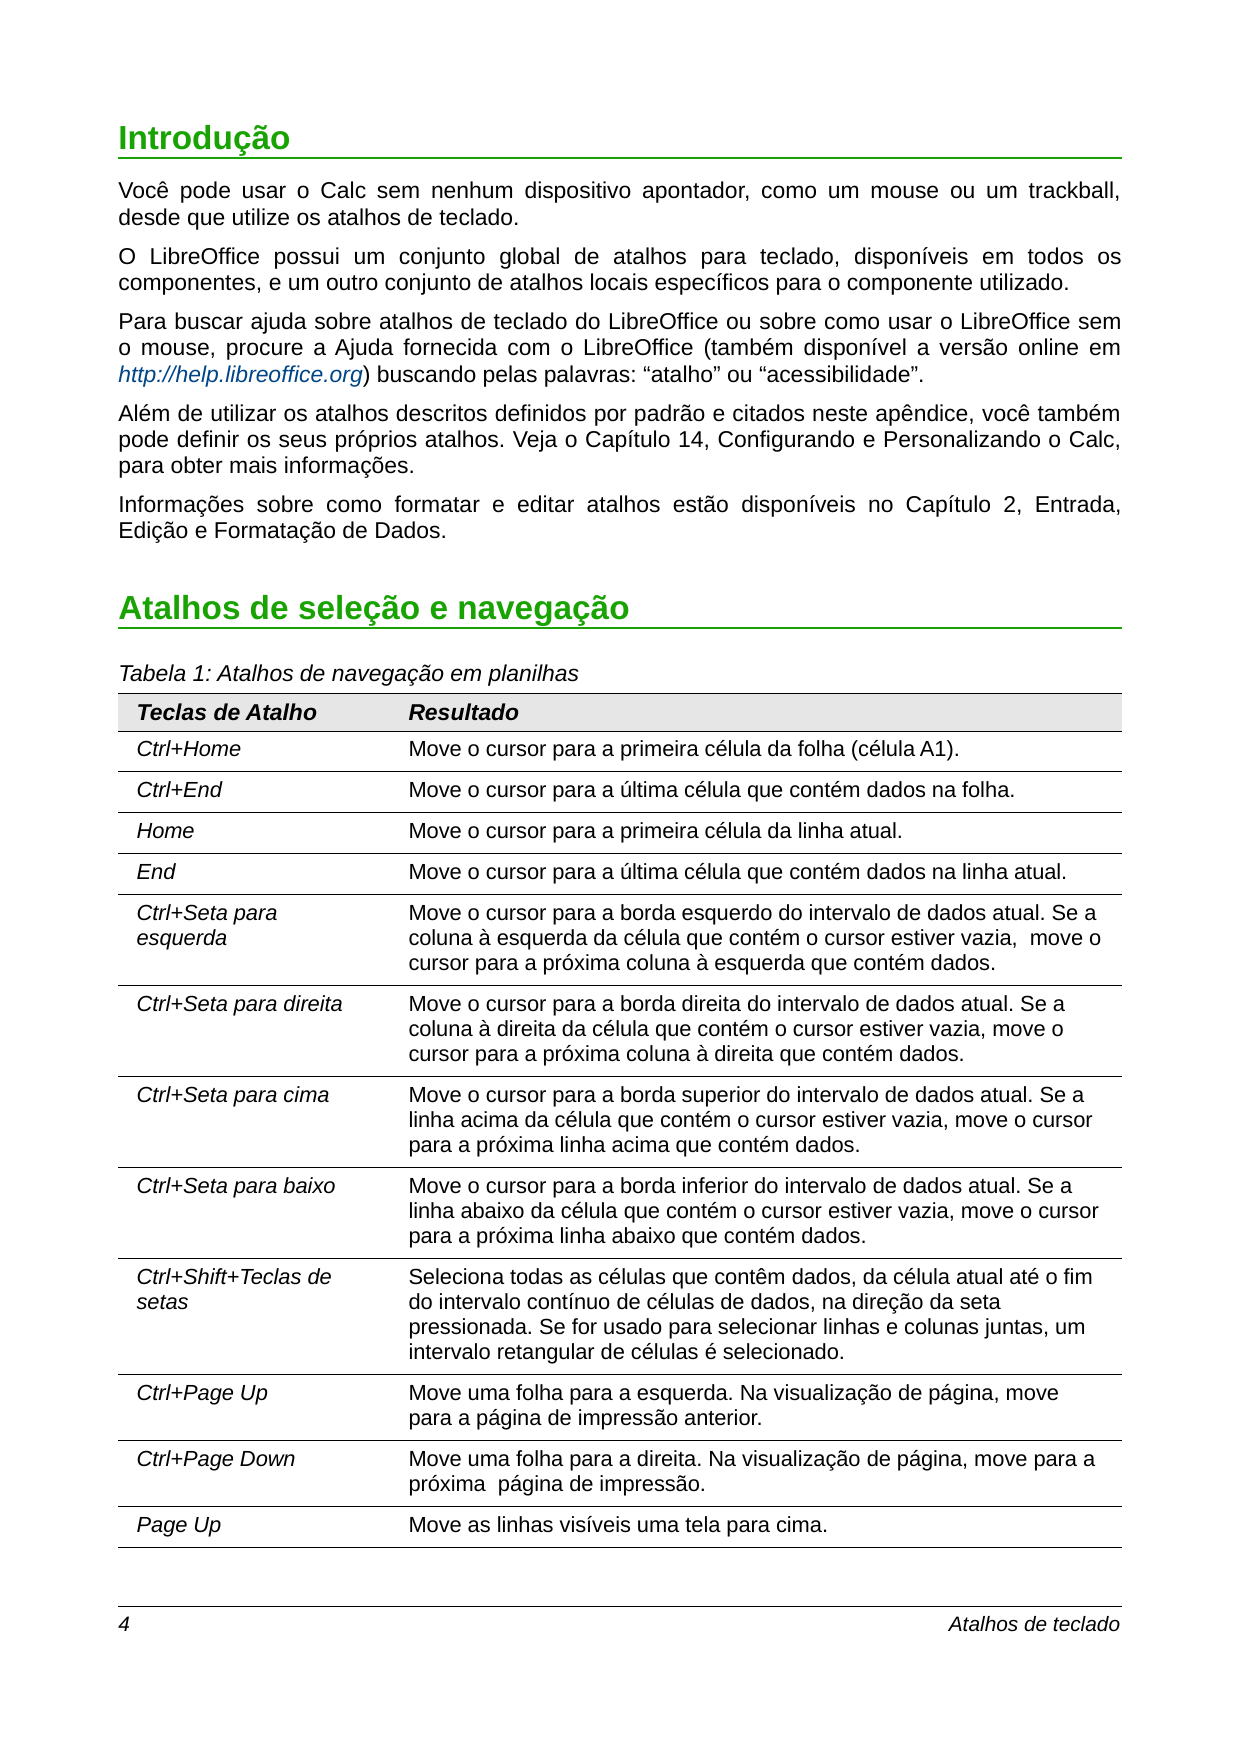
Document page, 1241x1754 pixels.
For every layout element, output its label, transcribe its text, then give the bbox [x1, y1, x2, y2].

table_cell Ctrl+Home [118, 732, 390, 771]
table_cell Move o cursor para a primeira célula da folha (célula A1). [390, 732, 1122, 771]
table_cell Page Up [118, 1507, 390, 1547]
table_cell Ctrl+Page Down [118, 1441, 390, 1506]
table_cell Ctrl+End [118, 772, 390, 812]
table_cell Ctrl+Seta para cima [118, 1077, 390, 1167]
text O LibreOffice possui um conjunto global de atalhos para teclado, disponíveis em todos os componentes, e um outro conjunto de atalhos locais específicos para o componente utilizado. [118, 243, 1122, 295]
table_cell Move uma folha para a direita. Na visualização de página, move para a próxima página de impressão. [390, 1441, 1122, 1506]
table_cell Home [118, 813, 390, 853]
table_cell Move uma folha para a esquerda. Na visualização de página, move para a página de impressão anterior. [390, 1375, 1122, 1440]
table_cell Move o cursor para a borda superior do intervalo de dados atual. Se a linha acima da célula que contém o cursor estiver vazia, move o cursor para a próxima linha acima que contém dados. [390, 1077, 1122, 1167]
table_cell Ctrl+Seta para baixo [118, 1168, 390, 1258]
table_cell Move o cursor para a borda esquerdo do intervalo de dados atual. Se a coluna à esquerda da célula que contém o cursor estiver vazia, move o cursor para a próxima coluna à esquerda que contém dados. [390, 895, 1122, 985]
text Para buscar ajuda sobre atalhos de teclado do LibreOffice ou sobre como usar o LibreOffice sem o mouse, procure a Ajuda fornecida com o LibreOffice (também disponível a versão online em http://help.libreoffice.org) buscando pelas palavras: “atalho” ou “acessibilidade”. [118, 308, 1122, 387]
subtitle Introdução [118, 118, 1122, 157]
text Além de utilizar os atalhos descritos definidos por padrão e citados neste apêndice, você também pode definir os seus próprios atalhos. Veja o Capítulo 14, Configurando e Personalizando o Calc, para obter mais informações. [118, 399, 1122, 478]
table_cell Ctrl+Page Up [118, 1375, 390, 1440]
text Tabela 1: Atalhos de navegação em planilhas [118, 660, 1122, 686]
text Informações sobre como formatar e editar atalhos estão disponíveis no Capítulo 2, Entrada, Edição e Formatação de Dados. [118, 491, 1122, 544]
table_cell Move o cursor para a última célula que contém dados na folha. [390, 772, 1122, 812]
table_cell Ctrl+Seta para direita [118, 986, 390, 1076]
table_cell Ctrl+Seta para esquerda [118, 895, 390, 985]
table_header Resultado [390, 694, 1122, 731]
table_cell Move o cursor para a borda direita do intervalo de dados atual. Se a coluna à direita da célula que contém o cursor estiver vazia, move o cursor para a próxima coluna à direita que contém dados. [390, 986, 1122, 1076]
table_header Teclas de Atalho [118, 694, 390, 731]
table_cell Move as linhas visíveis uma tela para cima. [390, 1507, 1122, 1547]
table_cell Move o cursor para a primeira célula da linha atual. [390, 813, 1122, 853]
table_cell Move o cursor para a borda inferior do intervalo de dados atual. Se a linha abaixo da célula que contém o cursor estiver vazia, move o cursor para a próxima linha abaixo que contém dados. [390, 1168, 1122, 1258]
table_cell Ctrl+Shift+Teclas de setas [118, 1259, 390, 1374]
table_cell Move o cursor para a última célula que contém dados na linha atual. [390, 854, 1122, 894]
table_cell Seleciona todas as células que contêm dados, da célula atual até o fim do intervalo contínuo de células de dados, na direção da seta pressionada. Se for usado para selecionar linhas e colunas juntas, um intervalo retangular de células é selecionado. [390, 1259, 1122, 1374]
table_cell End [118, 854, 390, 894]
subtitle Atalhos de seleção e navegação [118, 588, 1122, 627]
text Você pode usar o Calc sem nenhum dispositivo apontador, como um mouse ou um trackball, desde que utilize os atalhos de teclado. [118, 177, 1122, 230]
